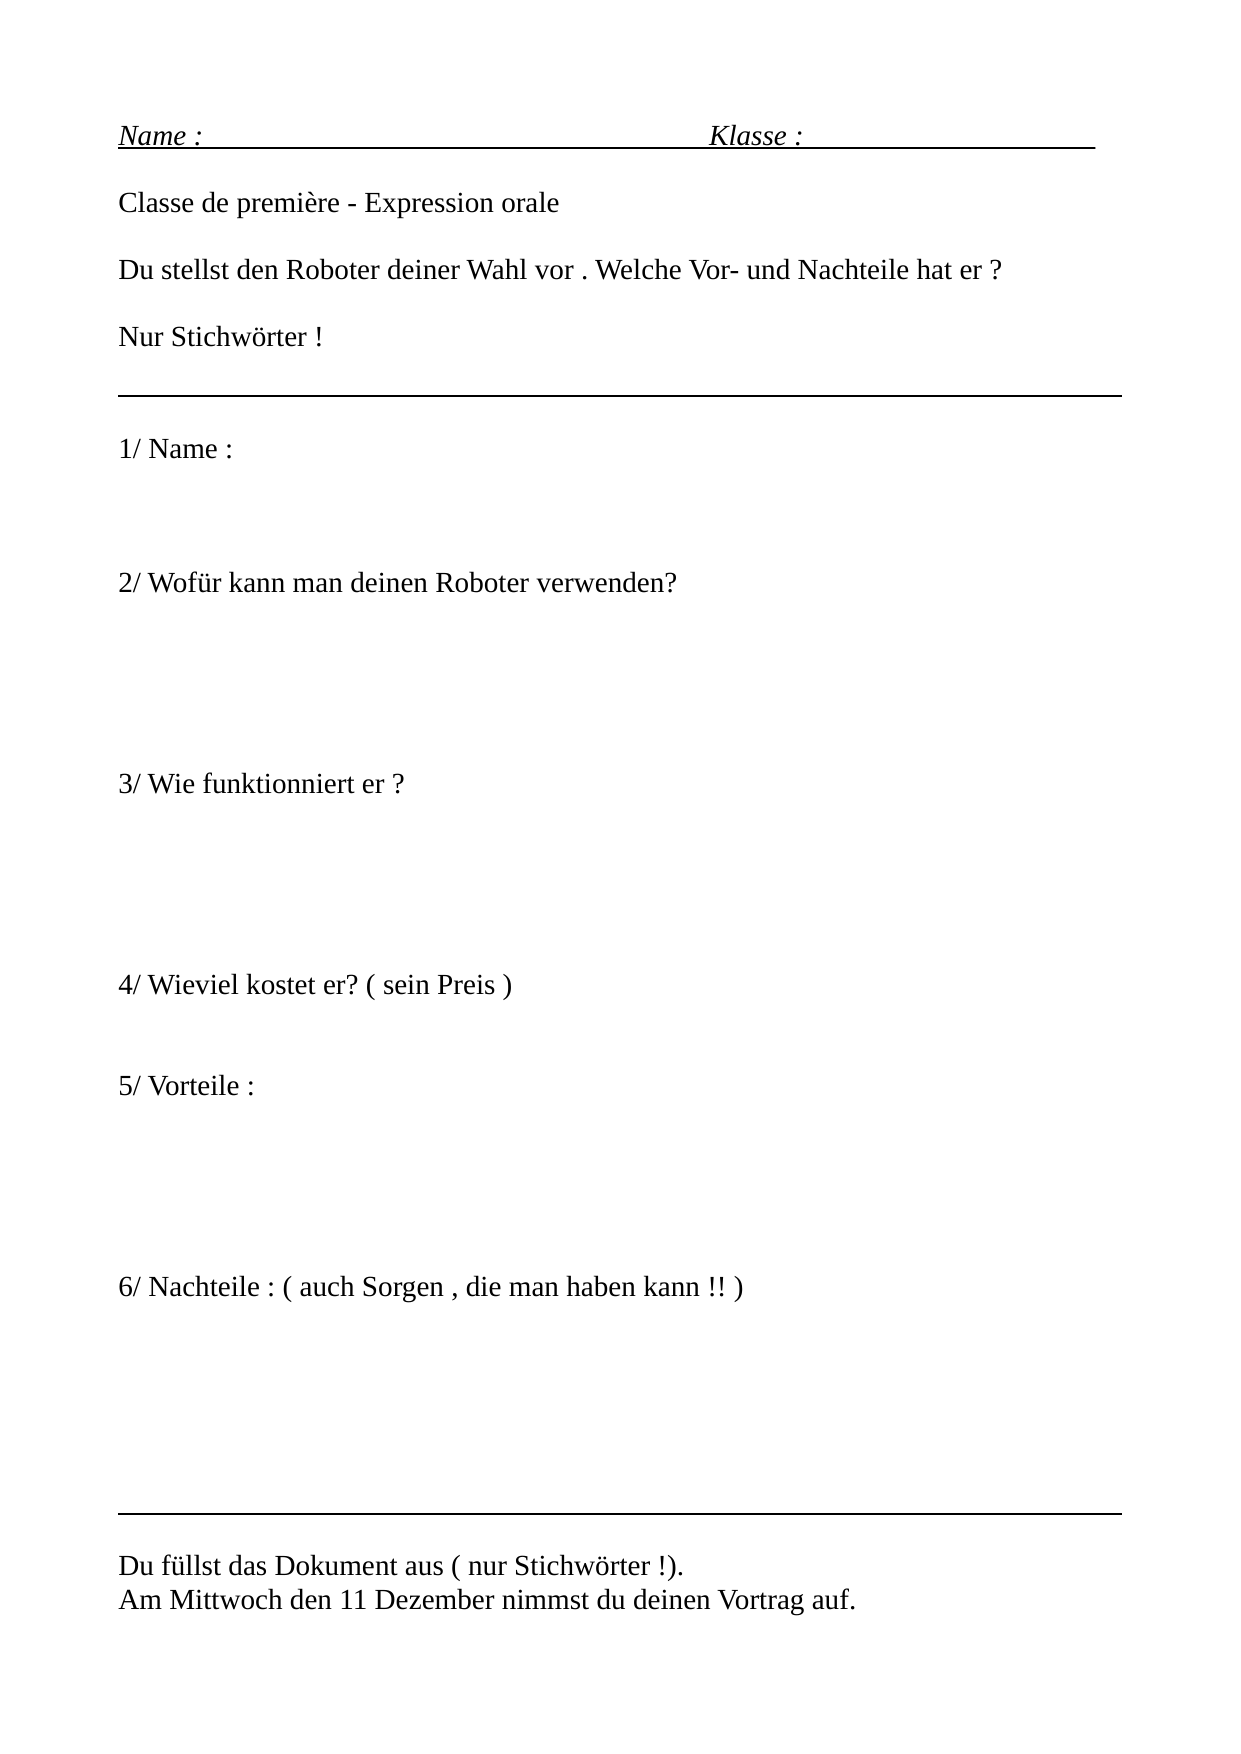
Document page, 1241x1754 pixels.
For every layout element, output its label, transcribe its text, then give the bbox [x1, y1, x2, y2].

text Am Mittwoch den 11 Dezember nimmst du deinen Vortrag auf. [118, 1582, 1122, 1616]
text Name : Klasse :____________________ [118, 118, 1122, 152]
text 5/ Vorteile : [118, 1068, 1122, 1102]
text 6/ Nachteile : ( auch Sorgen , die man haben kann !! ) [118, 1269, 1122, 1303]
text Du füllst das Dokument aus ( nur Stichwörter !). [118, 1548, 1122, 1582]
text 2/ Wofür kann man deinen Roboter verwenden? [118, 565, 1122, 598]
text 4/ Wieviel kostet er? ( sein Preis ) [118, 967, 1122, 1001]
text 1/ Name : [118, 431, 1122, 464]
text 3/ Wie funktionniert er ? [118, 766, 1122, 800]
text Du stellst den Roboter deiner Wahl vor . Welche Vor- und Nachteile hat er ? [118, 252, 1122, 286]
text Classe de première - Expression orale [118, 185, 1122, 219]
text Nur Stichwörter ! [118, 319, 1122, 353]
